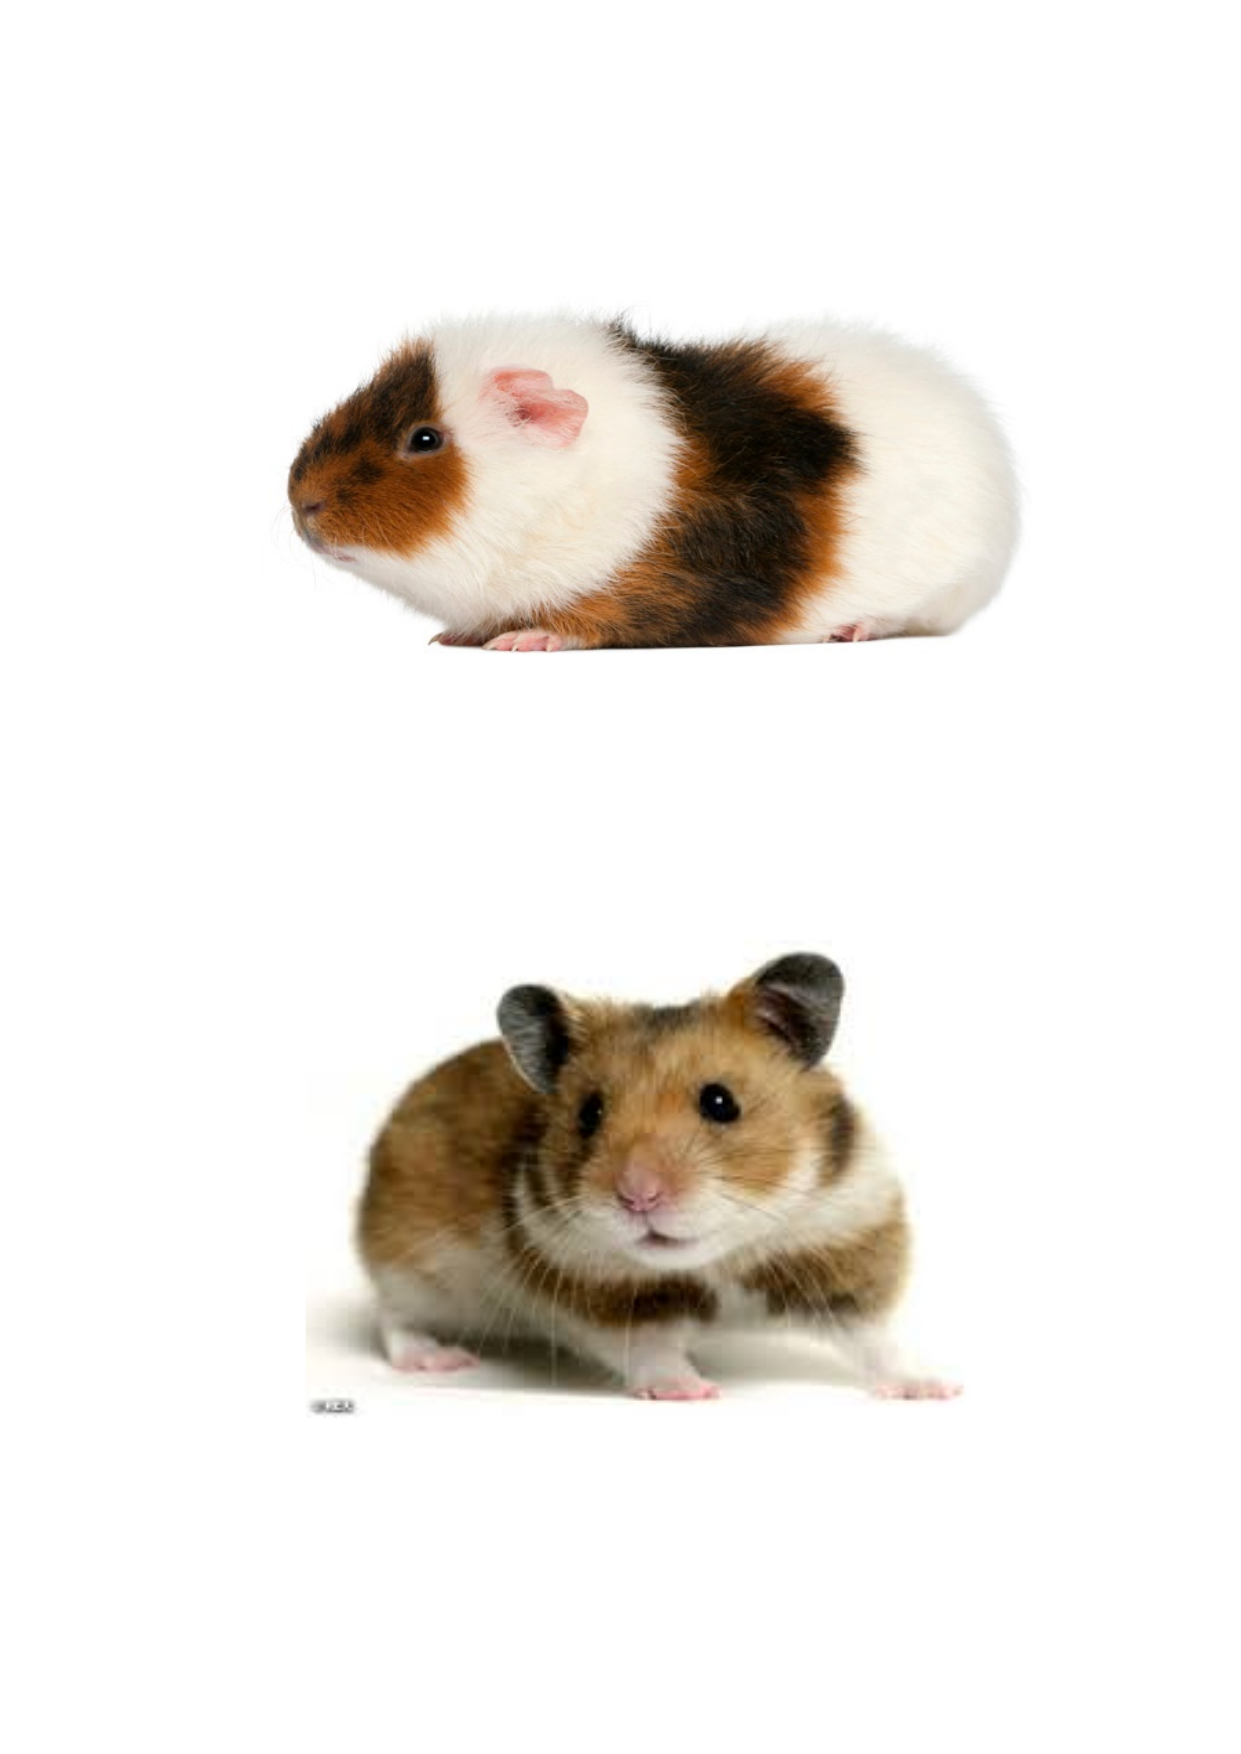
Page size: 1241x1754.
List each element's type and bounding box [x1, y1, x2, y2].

picture [305, 939, 1006, 1418]
picture [203, 258, 1065, 671]
